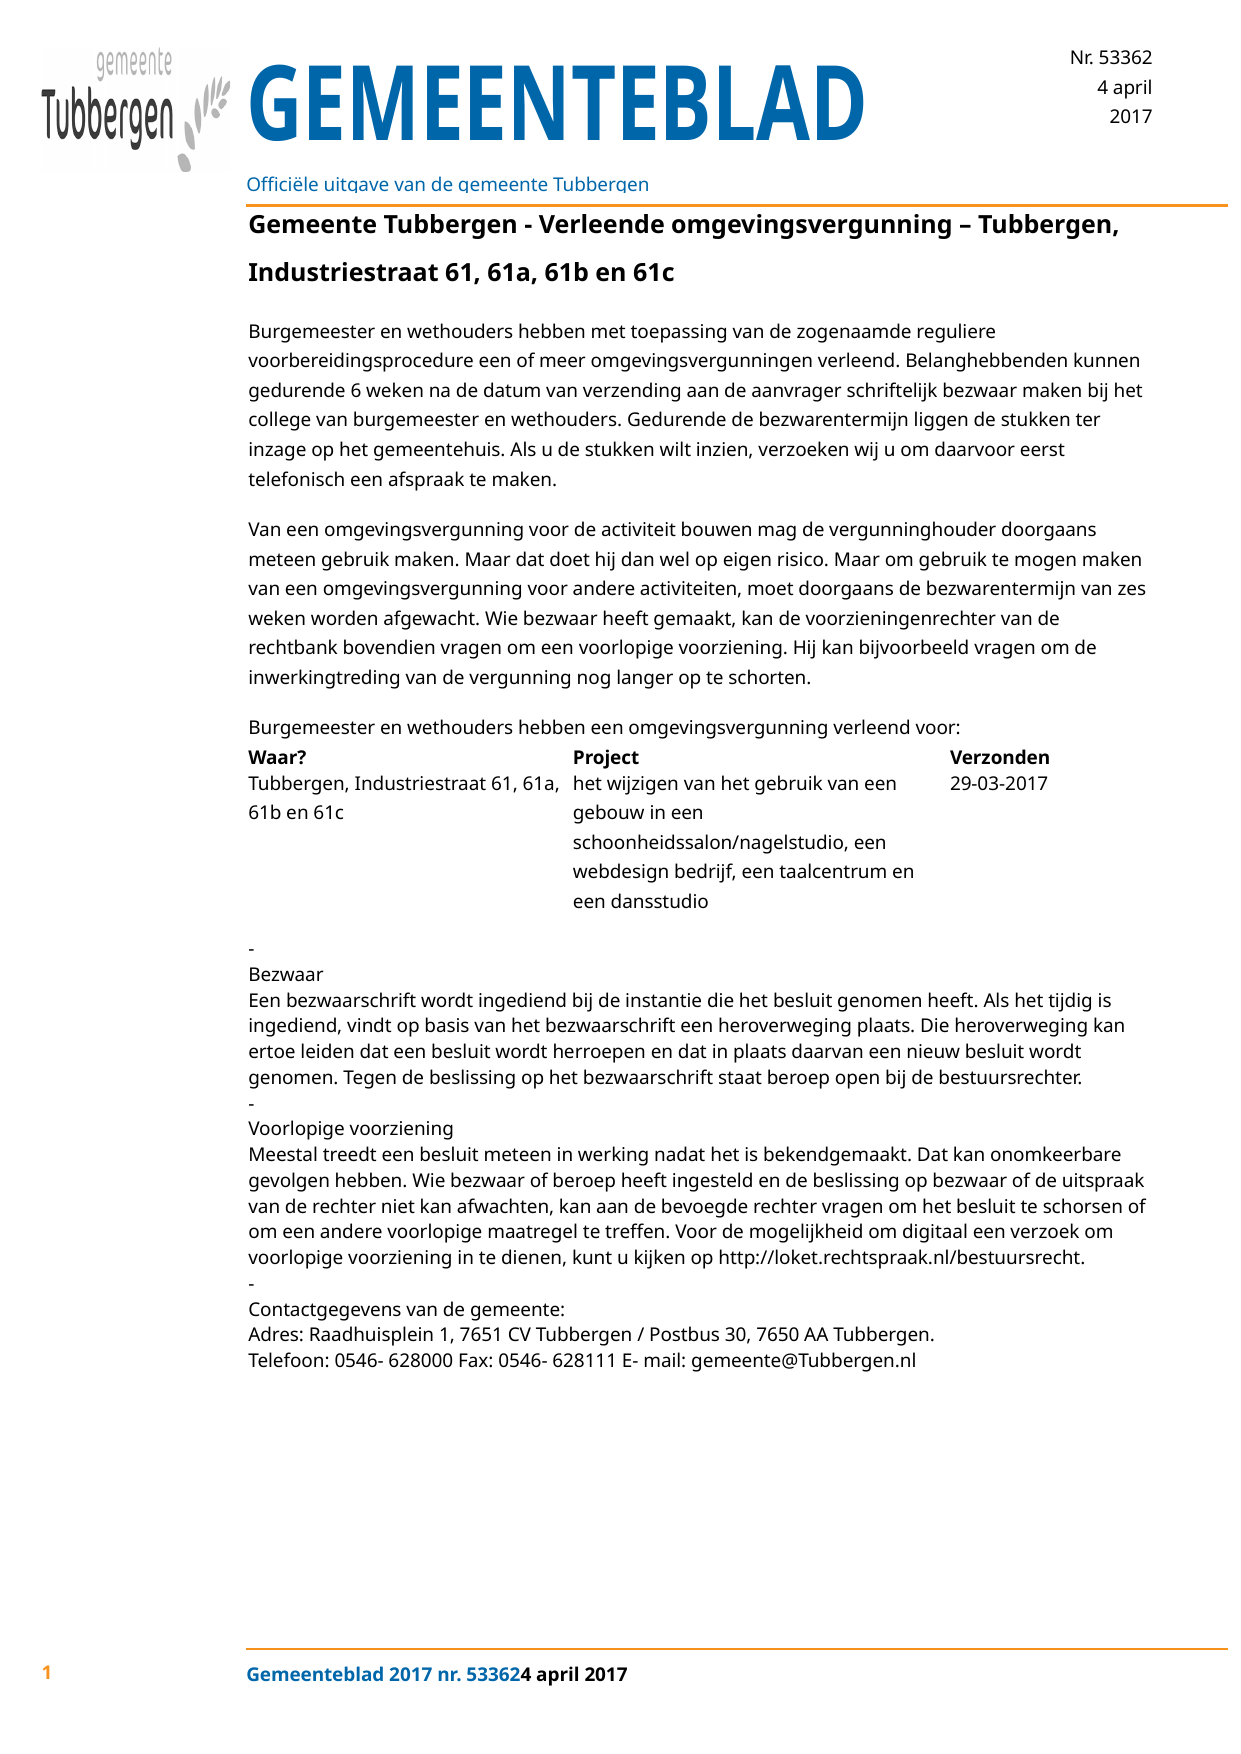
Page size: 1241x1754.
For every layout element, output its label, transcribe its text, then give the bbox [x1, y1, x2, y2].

text Contactgegevens van de gemeente: [248, 1296, 1152, 1321]
text Van een omgevingsvergunning voor de activiteit bouwen mag de vergunninghouder doorgaans meteen gebruik maken. Maar dat doet hij dan wel op eigen risico. Maar om gebruik te mogen maken van een omgevingsvergunning voor andere activiteiten, moet doorgaans de bezwarentermijn van zes weken worden afgewacht. Wie bezwaar heeft gemaakt, kan de voorzieningenrechter van de rechtbank bovendien vragen om een voorlopige voorziening. Hij kan bijvoorbeeld vragen om de inwerkingtreding van de vergunning nog langer op te schorten. [248, 516, 1152, 690]
text Bezwaar [248, 961, 1152, 987]
text - [248, 936, 1152, 961]
text - [248, 1090, 1152, 1116]
table_header Waar? [248, 744, 573, 770]
text Meestal treedt een besluit meteen in werking nadat het is bekendgemaakt. Dat kan onomkeerbare gevolgen hebben. Wie bezwaar of beroep heeft ingesteld en de beslissing op bezwaar of de uitspraak van de rechter niet kan afwachten, kan aan de bevoegde rechter vragen om het besluit te schorsen of om een andere voorlopige maatregel te treffen. Voor de mogelijkheid om digitaal een verzoek om voorlopige voorziening in te dienen, kunt u kijken op http://loket.rechtspraak.nl/bestuursrecht. [248, 1141, 1152, 1270]
picture [41, 47, 231, 172]
text Telefoon: 0546- 628000 Fax: 0546- 628111 E- mail: gemeente@Tubbergen.nl [248, 1347, 1152, 1373]
text Een bezwaarschrift wordt ingediend bij de instantie die het besluit genomen heeft. Als het tijdig is ingediend, vindt op basis van het bezwaarschrift een heroverweging plaats. Die heroverweging kan ertoe leiden dat een besluit wordt herroepen en dat in plaats daarvan een nieuw besluit wordt genomen. Tegen de beslissing op het bezwaarschrift staat beroep open bij de bestuursrechter. [248, 987, 1152, 1090]
table_cell 29-03-2017 [950, 770, 1152, 914]
text - [248, 1270, 1152, 1296]
text Gemeente Tubbergen - Verleende omgevingsvergunning – Tubbergen, Industriestraat 61, 61a, 61b en 61c [248, 207, 1152, 288]
text Burgemeester en wethouders hebben een omgevingsvergunning verleend voor: [248, 714, 1152, 740]
table_header Project [573, 744, 950, 770]
text Adres: Raadhuisplein 1, 7651 CV Tubbergen / Postbus 30, 7650 AA Tubbergen. [248, 1321, 1152, 1347]
table_header Verzonden [950, 744, 1152, 770]
table_cell Tubbergen, Industriestraat 61, 61a, 61b en 61c [248, 770, 573, 914]
table_cell het wijzigen van het gebruik van een gebouw in een schoonheidssalon/nagelstudio, een webdesign bedrijf, een taalcentrum en een dansstudio [573, 770, 950, 914]
text Burgemeester en wethouders hebben met toepassing van de zogenaamde reguliere voorbereidingsprocedure een of meer omgevingsvergunningen verleend. Belanghebbenden kunnen gedurende 6 weken na de datum van verzending aan de aanvrager schriftelijk bezwaar maken bij het college van burgemeester en wethouders. Gedurende de bezwarentermijn liggen de stukken ter inzage op het gemeentehuis. Als u de stukken wilt inzien, verzoeken wij u om daarvoor eerst telefonisch een afspraak te maken. [248, 318, 1152, 492]
text Voorlopige voorziening [248, 1116, 1152, 1141]
